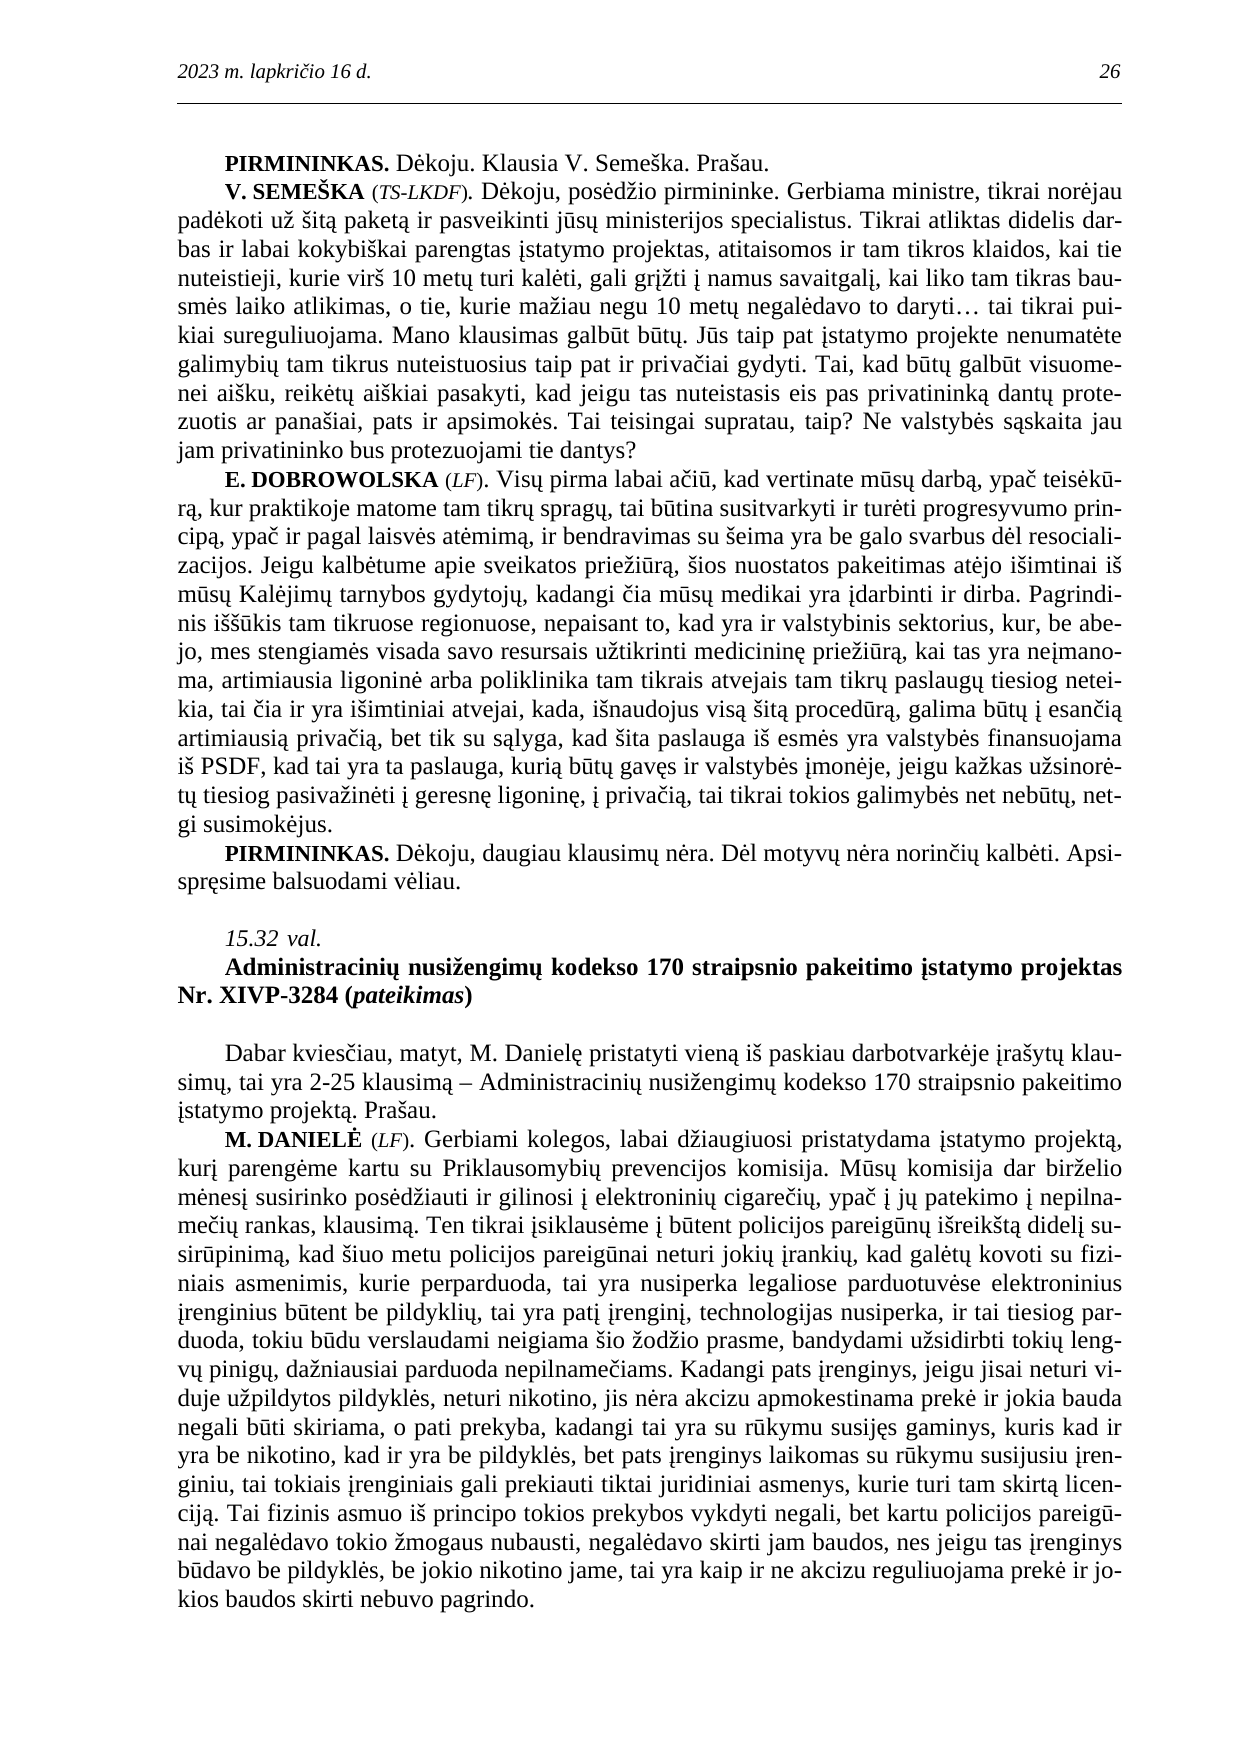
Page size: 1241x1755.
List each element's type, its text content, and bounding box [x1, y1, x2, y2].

text Ad­mi­nist­ra­ci­nių nu­si­žen­gi­mų ko­dek­so 170 straips­nio pa­kei­ti­mo įsta­ty­mo pro­jek­tas Nr. XIVP-3284 (pa­tei­ki­mas) [177, 952, 1122, 1009]
text Da­bar kvies­čiau, ma­tyt, M. Da­nie­lę pri­sta­ty­ti vie­ną iš pas­kiau dar­bo­tvarkėje įra­šy­tų klau­si­mų, tai yra 2-25 klau­si­mą – Ad­mi­nist­ra­ci­nių nu­si­žen­gi­mų ko­dek­so 170 straips­nio pa­kei­ti­mo įsta­ty­mo pro­jek­tą. Pra­šau. [177, 1038, 1122, 1124]
text PIRMININKAS. Dė­ko­ju, dau­giau klau­si­mų nė­ra. Dėl mo­ty­vų nė­ra no­rin­čių kal­bė­ti. Ap­si­sprę­si­me bal­suo­da­mi vė­liau. [177, 838, 1122, 895]
text E. DOBROWOLSKA (LF). Vi­sų pir­ma la­bai ačiū, kad ver­ti­na­te mū­sų dar­bą, ypač tei­sė­kū­rą, kur prak­ti­ko­je ma­to­me tam tik­rų spra­gų, tai bū­ti­na su­si­tvar­ky­ti ir tu­rė­ti pro­gre­sy­vu­mo prin­ci­pą, ypač ir pa­gal lais­vės at­ėmi­mą, ir ben­dra­vi­mas su šei­ma yra be ga­lo svar­bus dėl re­so­cia­li­za­ci­jos. Jei­gu kal­bė­tu­me apie svei­ka­tos prie­žiū­rą, šios nuo­sta­tos pa­kei­ti­mas at­ėjo iš­im­ti­nai iš mū­sų Ka­lė­ji­mų tar­ny­bos gy­dy­to­jų, ka­dan­gi čia mū­sų me­di­kai yra įdar­bin­ti ir dir­ba. Pa­grin­di­nis iš­šū­kis tam tik­ruo­se re­gio­nuo­se, ne­pai­sant to, kad yra ir vals­ty­bi­nis sek­to­rius, kur, be abe­jo, mes sten­gia­mės vi­sa­da sa­vo re­sur­sais už­tik­rin­ti me­di­ci­ni­nę prie­žiū­rą, kai tas yra ne­įma­no­ma, ar­ti­miau­sia li­go­ni­nė ar­ba po­li­kli­ni­ka tam tik­rais at­ve­jais tam tik­rų pa­slau­gų tie­siog ne­tei­kia, tai čia ir yra iš­im­ti­niai at­ve­jai, ka­da, iš­nau­do­jus vi­są ši­tą pro­ce­dū­rą, ga­li­ma bū­tų į esan­čią ar­ti­miau­sią pri­va­čią, bet tik su są­ly­ga, kad ši­ta pa­slau­ga iš es­mės yra vals­ty­bės fi­nan­suo­ja­ma iš PSDF, kad tai yra ta pa­slau­ga, ku­rią bū­tų ga­vęs ir vals­ty­bės įmo­nė­je, jei­gu kaž­kas už­si­no­rė­tų tie­siog pa­si­va­ži­nė­ti į ge­res­nę li­go­ni­nę, į pri­va­čią, tai tik­rai to­kios ga­li­my­bės net ne­bū­tų, net­gi su­si­mo­kė­jus. [177, 464, 1122, 838]
text M. DANIELĖ (LF). Ger­bia­mi ko­le­gos, la­bai džiau­giuo­si pri­sta­ty­da­ma įsta­ty­mo pro­jek­tą, ku­rį pa­ren­gė­me kar­tu su Pri­klau­so­my­bių pre­ven­ci­jos ko­mi­si­ja. Mū­sų ko­mi­si­ja dar bir­že­lio mė­ne­sį su­si­rin­ko po­sė­džiau­ti ir gi­li­no­si į elek­tro­ni­nių ci­ga­re­čių, ypač į jų pa­te­ki­mo į ne­pil­na­me­čių ran­kas, klau­si­mą. Ten tik­rai įsi­klau­sė­me į bū­tent po­li­ci­jos pa­rei­gū­nų iš­reikš­tą di­de­lį su­si­rū­pi­ni­mą, kad šiuo me­tu po­li­ci­jos pa­rei­gū­nai ne­tu­ri jo­kių įran­kių, kad ga­lė­tų ko­vo­ti su fi­zi­niais as­me­ni­mis, ku­rie per­par­duo­da, tai yra nu­si­per­ka le­ga­lio­se par­duo­tu­vė­se elek­tro­ni­nius įren­gi­nius bū­tent be pil­dyk­lių, tai yra pa­tį įren­gi­nį, tech­no­lo­gi­jas nu­si­per­ka, ir tai tie­siog par­duo­da, to­kiu bū­du ver­slau­da­mi nei­gia­ma šio žo­džio pras­me, ban­dy­da­mi už­si­dirb­ti to­kių leng­vų pi­ni­gų, daž­niau­siai par­duo­da ne­pil­na­me­čiams. Ka­dan­gi pats įren­gi­nys, jei­gu ji­sai ne­tu­ri vi­du­je už­pil­dy­tos pil­dyk­lės, ne­tu­ri ni­ko­ti­no, jis nė­ra ak­ci­zu ap­mo­kes­ti­na­ma pre­kė ir jo­kia bau­da ne­ga­li bū­ti ski­ria­ma, o pa­ti pre­ky­ba, ka­dan­gi tai yra su rū­ky­mu su­si­jęs ga­mi­nys, ku­ris kad ir yra be ni­ko­ti­no, kad ir yra be pil­dyk­lės, bet pats įren­gi­nys lai­ko­mas su rū­ky­mu su­si­ju­siu įren­gi­niu, tai to­kiais įren­gi­niais ga­li pre­kiau­ti tik­tai ju­ri­di­niai as­me­nys, ku­rie tu­ri tam skir­tą li­cen­ci­ją. Tai fi­zi­nis as­muo iš prin­ci­po to­kios pre­ky­bos vyk­dy­ti ne­ga­li, bet kar­tu po­li­ci­jos pa­rei­gū­nai ne­ga­lė­da­vo to­kio žmo­gaus nu­baus­ti, ne­ga­lė­da­vo skir­ti jam bau­dos, nes jei­gu tas įren­gi­nys bū­da­vo be pil­dyk­lės, be jo­kio ni­ko­ti­no ja­me, tai yra kaip ir ne ak­ci­zu re­gu­liuo­ja­ma pre­kė ir jo­kios bau­dos skir­ti ne­bu­vo pa­grin­do. [177, 1124, 1122, 1613]
text V. SEMEŠKA (TS-LKDF). Dė­ko­ju, po­sė­džio pir­mi­nin­ke. Ger­bia­ma mi­nist­re, tik­rai no­rė­jau pa­dė­ko­ti už ši­tą pa­ke­tą ir pa­svei­kin­ti jū­sų mi­nis­te­ri­jos spe­cia­lis­tus. Tik­rai at­lik­tas di­de­lis dar­bas ir la­bai ko­ky­biš­kai pa­reng­tas įsta­ty­mo pro­jek­tas, ati­tai­so­mos ir tam tik­ros klai­dos, kai tie nu­teis­tie­ji, ku­rie virš 10 me­tų tu­ri ka­lė­ti, ga­li grįž­ti į na­mus sa­vait­ga­lį, kai li­ko tam tik­ras bau­s­mės lai­ko at­li­ki­mas, o tie, ku­rie ma­žiau ne­gu 10 me­tų ne­ga­lė­da­vo to da­ry­ti… tai tik­rai pui­kiai su­re­gu­liuo­ja­ma. Ma­no klau­si­mas gal­būt bū­tų. Jūs taip pat įsta­ty­mo pro­jek­te ne­nu­ma­tė­te ga­li­my­bių tam tik­rus nu­teis­tuo­sius taip pat ir pri­va­čiai gy­dy­ti. Tai, kad bū­tų gal­būt vi­suo­me­nei aiš­ku, rei­kė­tų aiš­kiai pa­sa­ky­ti, kad jei­gu tas nu­teis­ta­sis eis pas pri­va­ti­nin­ką dan­tų pro­te­zuo­tis ar pa­na­šiai, pats ir ap­si­mo­kės. Tai tei­sin­gai su­pra­tau, taip? Ne vals­ty­bės są­skai­ta jau jam pri­va­ti­nin­ko bus pro­te­zuo­ja­mi tie dan­tys? [177, 176, 1122, 464]
text PIRMININKAS. Dė­ko­ju. Klau­sia V. Se­meš­ka. Pra­šau. [177, 148, 1122, 176]
text 15.32 val. [224, 924, 1122, 952]
